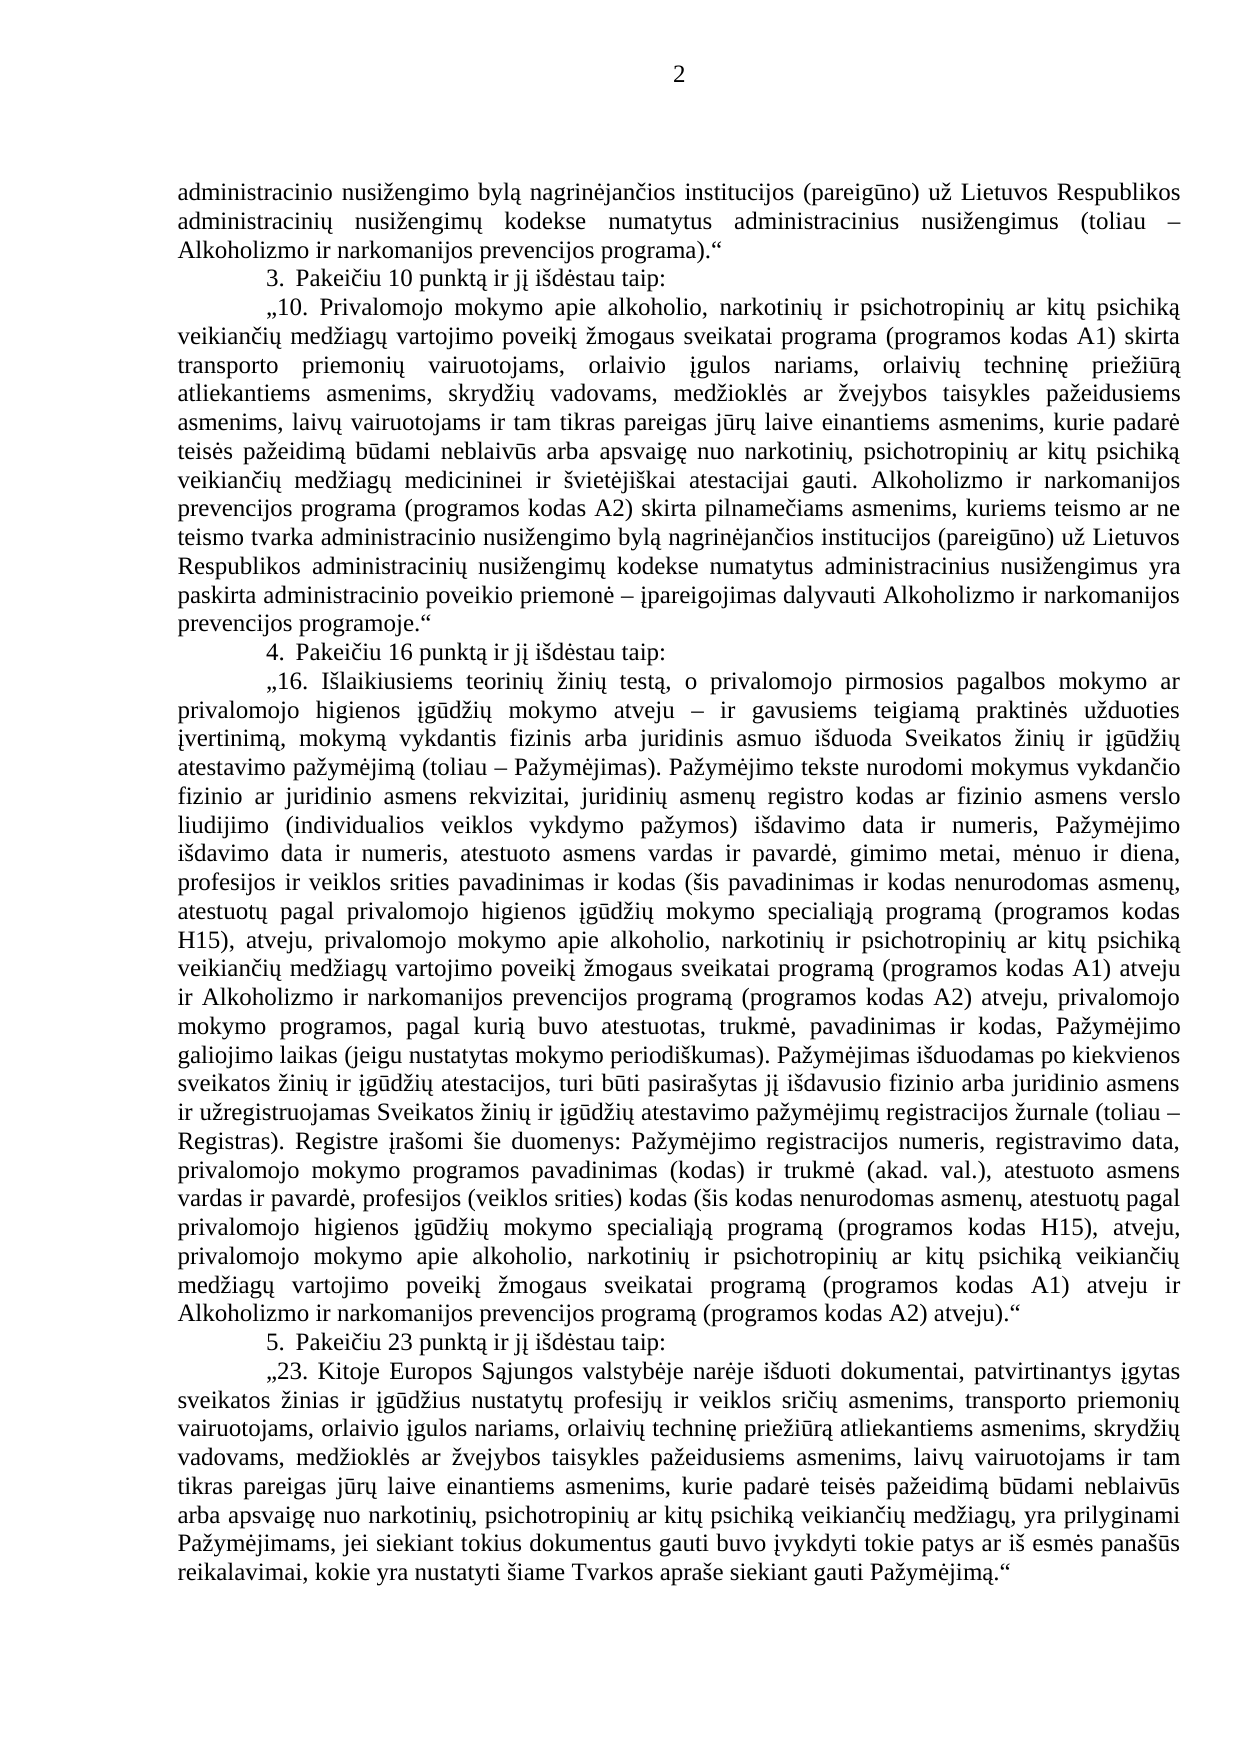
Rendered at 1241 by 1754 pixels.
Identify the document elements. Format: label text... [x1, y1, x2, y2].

text 3. Pakeičiu 10 punktą ir jį išdėstau taip: [266, 263, 1181, 292]
text administracinio nusižengimo bylą nagrinėjančios institucijos (pareigūno) už Lietuvos Respublikos administracinių nusižengimų kodekse numatytus administracinius nusižengimus (toliau – Alkoholizmo ir narkomanijos prevencijos programa).“ [177, 177, 1181, 263]
text 5. Pakeičiu 23 punktą ir jį išdėstau taip: [266, 1327, 1181, 1356]
text 4. Pakeičiu 16 punktą ir jį išdėstau taip: [266, 637, 1181, 666]
text „10. Privalomojo mokymo apie alkoholio, narkotinių ir psichotropinių ar kitų psichiką veikiančių medžiagų vartojimo poveikį žmogaus sveikatai programa (programos kodas A1) skirta transporto priemonių vairuotojams, orlaivio įgulos nariams, orlaivių techninę priežiūrą atliekantiems asmenims, skrydžių vadovams, medžioklės ar žvejybos taisykles pažeidusiems asmenims, laivų vairuotojams ir tam tikras pareigas jūrų laive einantiems asmenims, kurie padarė teisės pažeidimą būdami neblaivūs arba apsvaigę nuo narkotinių, psichotropinių ar kitų psichiką veikiančių medžiagų medicininei ir švietėjiškai atestacijai gauti. Alkoholizmo ir narkomanijos prevencijos programa (programos kodas A2) skirta pilnamečiams asmenims, kuriems teismo ar ne teismo tvarka administracinio nusižengimo bylą nagrinėjančios institucijos (pareigūno) už Lietuvos Respublikos administracinių nusižengimų kodekse numatytus administracinius nusižengimus yra paskirta administracinio poveikio priemonė – įpareigojimas dalyvauti Alkoholizmo ir narkomanijos prevencijos programoje.“ [177, 292, 1181, 637]
text „23. Kitoje Europos Sąjungos valstybėje narėje išduoti dokumentai, patvirtinantys įgytas sveikatos žinias ir įgūdžius nustatytų profesijų ir veiklos sričių asmenims, transporto priemonių vairuotojams, orlaivio įgulos nariams, orlaivių techninę priežiūrą atliekantiems asmenims, skrydžių vadovams, medžioklės ar žvejybos taisykles pažeidusiems asmenims, laivų vairuotojams ir tam tikras pareigas jūrų laive einantiems asmenims, kurie padarė teisės pažeidimą būdami neblaivūs arba apsvaigę nuo narkotinių, psichotropinių ar kitų psichiką veikiančių medžiagų, yra prilyginami Pažymėjimams, jei siekiant tokius dokumentus gauti buvo įvykdyti tokie patys ar iš esmės panašūs reikalavimai, kokie yra nustatyti šiame Tvarkos apraše siekiant gauti Pažymėjimą.“ [177, 1356, 1181, 1586]
text „16. Išlaikiusiems teorinių žinių testą, o privalomojo pirmosios pagalbos mokymo ar privalomojo higienos įgūdžių mokymo atveju – ir gavusiems teigiamą praktinės užduoties įvertinimą, mokymą vykdantis fizinis arba juridinis asmuo išduoda Sveikatos žinių ir įgūdžių atestavimo pažymėjimą (toliau – Pažymėjimas). Pažymėjimo tekste nurodomi mokymus vykdančio fizinio ar juridinio asmens rekvizitai, juridinių asmenų registro kodas ar fizinio asmens verslo liudijimo (individualios veiklos vykdymo pažymos) išdavimo data ir numeris, Pažymėjimo išdavimo data ir numeris, atestuoto asmens vardas ir pavardė, gimimo metai, mėnuo ir diena, profesijos ir veiklos srities pavadinimas ir kodas (šis pavadinimas ir kodas nenurodomas asmenų, atestuotų pagal privalomojo higienos įgūdžių mokymo specialiąją programą (programos kodas H15), atveju, privalomojo mokymo apie alkoholio, narkotinių ir psichotropinių ar kitų psichiką veikiančių medžiagų vartojimo poveikį žmogaus sveikatai programą (programos kodas A1) atveju ir Alkoholizmo ir narkomanijos prevencijos programą (programos kodas A2) atveju, privalomojo mokymo programos, pagal kurią buvo atestuotas, trukmė, pavadinimas ir kodas, Pažymėjimo galiojimo laikas (jeigu nustatytas mokymo periodiškumas). Pažymėjimas išduodamas po kiekvienos sveikatos žinių ir įgūdžių atestacijos, turi būti pasirašytas jį išdavusio fizinio arba juridinio asmens ir užregistruojamas Sveikatos žinių ir įgūdžių atestavimo pažymėjimų registracijos žurnale (toliau – Registras). Registre įrašomi šie duomenys: Pažymėjimo registracijos numeris, registravimo data, privalomojo mokymo programos pavadinimas (kodas) ir trukmė (akad. val.), atestuoto asmens vardas ir pavardė, profesijos (veiklos srities) kodas (šis kodas nenurodomas asmenų, atestuotų pagal privalomojo higienos įgūdžių mokymo specialiąją programą (programos kodas H15), atveju, privalomojo mokymo apie alkoholio, narkotinių ir psichotropinių ar kitų psichiką veikiančių medžiagų vartojimo poveikį žmogaus sveikatai programą (programos kodas A1) atveju ir Alkoholizmo ir narkomanijos prevencijos programą (programos kodas A2) atveju).“ [177, 666, 1181, 1327]
